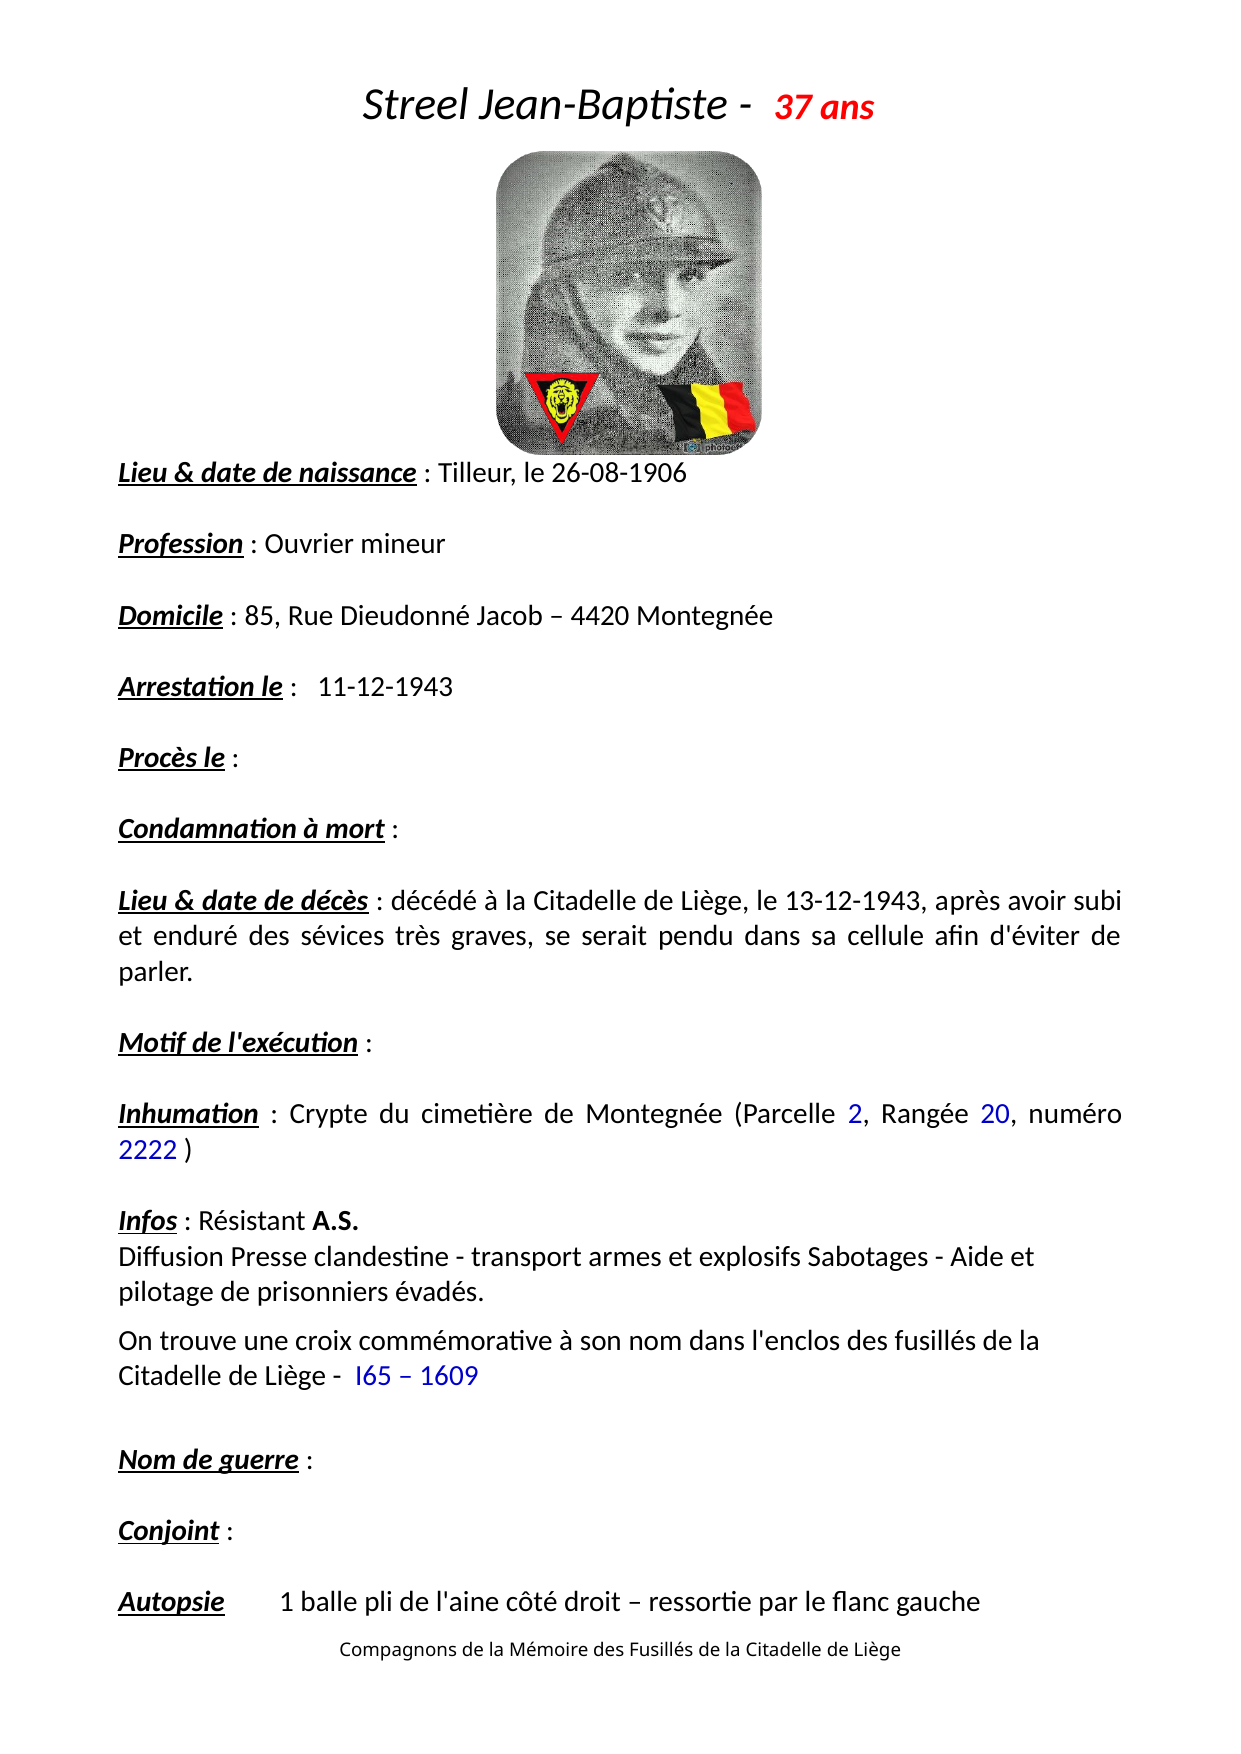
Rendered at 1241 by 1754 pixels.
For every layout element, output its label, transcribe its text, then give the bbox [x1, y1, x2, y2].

text Nom de guerre : [118, 1441, 1122, 1477]
text Motif de l'exécution : [118, 1024, 1122, 1060]
text Conjoint : [118, 1512, 1122, 1548]
text Inhumation : Crypte du cimetière de Montegnée (Parcelle 2, Rangée 20, numéro 2222 ) [118, 1095, 1122, 1167]
text Procès le : [118, 739, 1122, 775]
text Condamnation à mort : [118, 810, 1122, 846]
text Lieu & date de décès : décédé à la Citadelle de Liège, le 13-12-1943, après avoir subi et enduré des sévices très graves, se serait pendu dans sa cellule afin d'éviter de parler. [118, 882, 1122, 988]
text On trouve une croix commémorative à son nom dans l'enclos des fusillés de la Citadelle de Liège - I65 – 1609 [118, 1322, 1122, 1393]
text Profession : Ouvrier mineur [118, 525, 1122, 561]
text Infos : Résistant A.S. [118, 1202, 1122, 1238]
text Domicile : 85, Rue Dieudonné Jacob – 4420 Montegnée [118, 597, 1122, 632]
text Arrestation le : 11-12-1943 [118, 668, 1122, 703]
text Autopsie 1 balle pli de l'aine côté droit – ressortie par le flanc gauche [118, 1583, 1122, 1619]
text Diffusion Presse clandestine - transport armes et explosifs Sabotages - Aide et pilotage de prisonniers évadés. [118, 1238, 1122, 1309]
text Lieu & date de naissance : Tilleur, le 26-08-1906 [118, 131, 1122, 490]
text Streel Jean-Baptiste - 37 ans [118, 75, 1122, 131]
